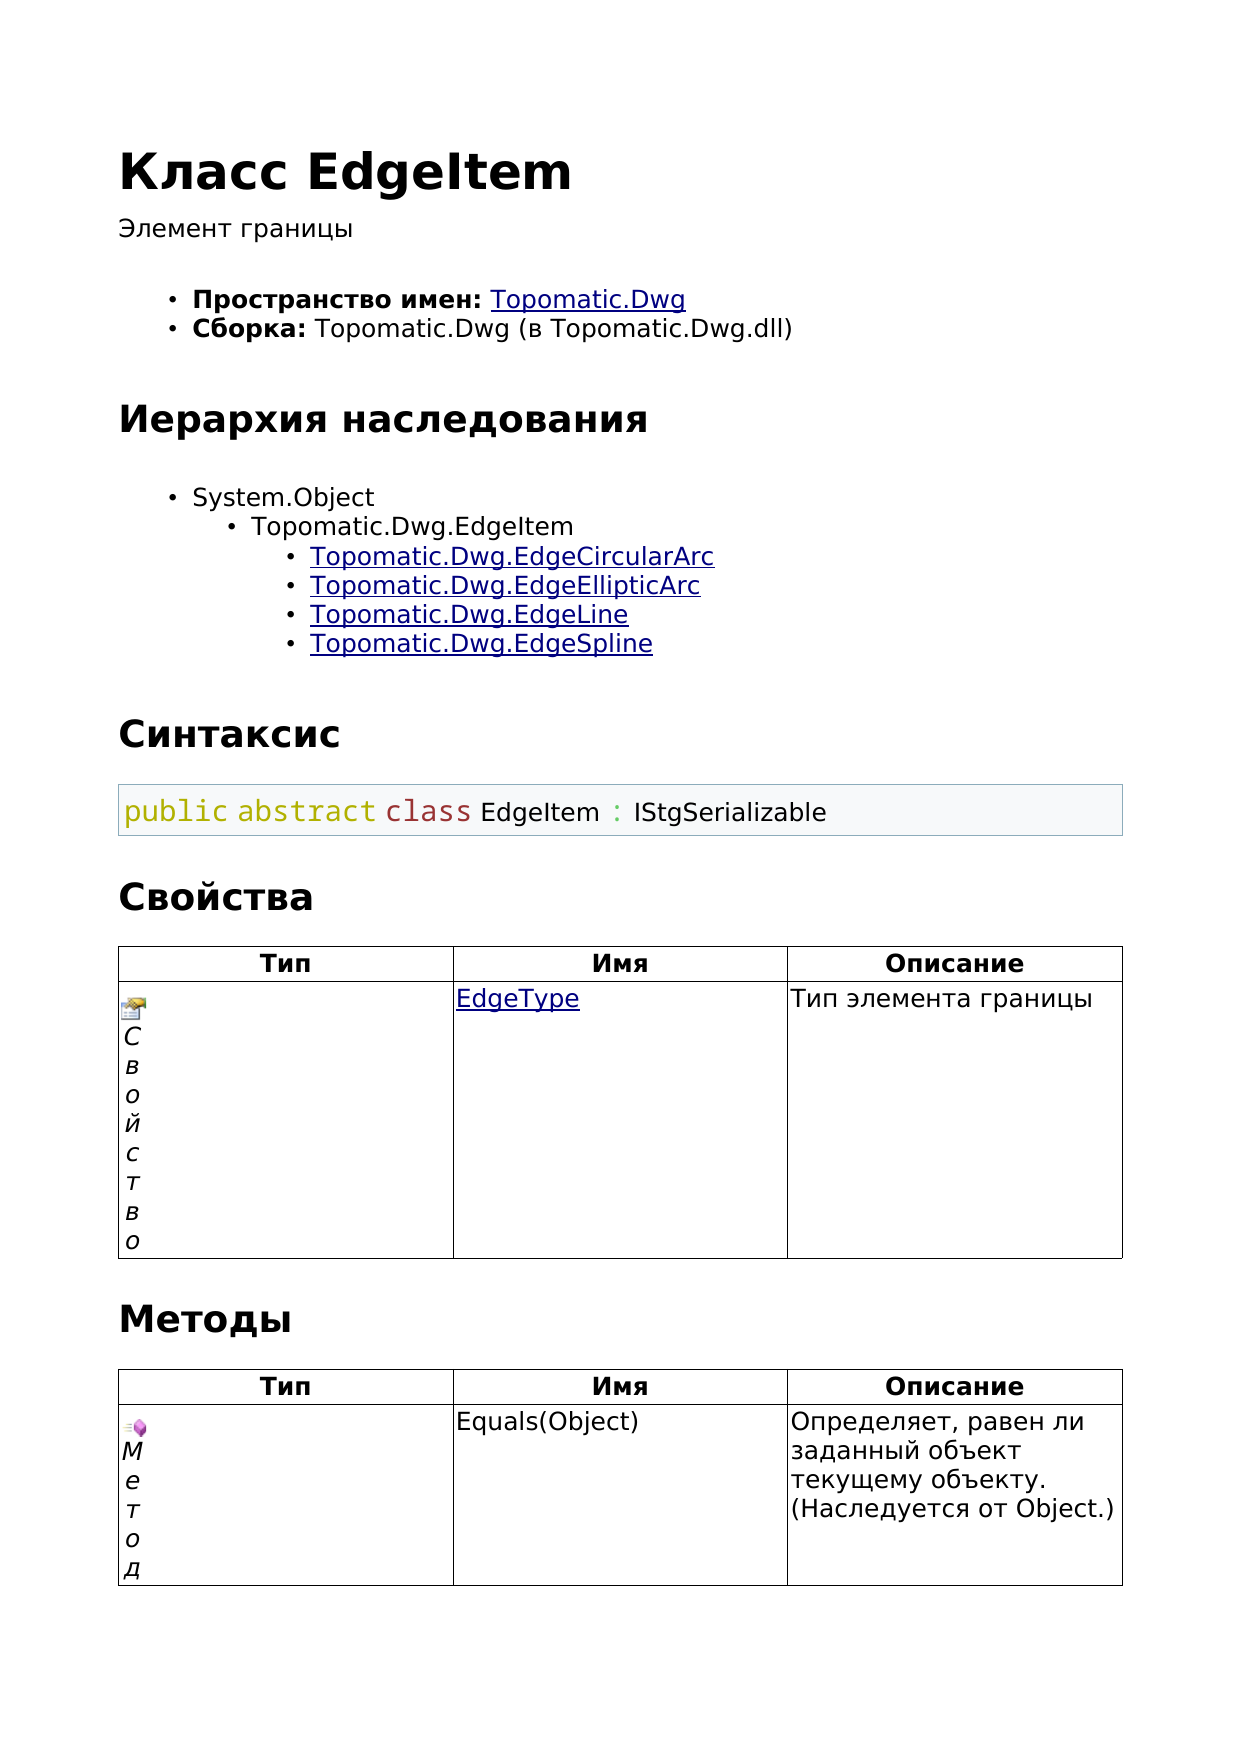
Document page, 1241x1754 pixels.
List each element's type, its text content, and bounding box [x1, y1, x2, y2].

picture [121, 1419, 147, 1437]
table_header Описание [788, 1370, 1122, 1404]
list Topomatic.Dwg.EdgeLine [295, 600, 1122, 629]
table_cell [119, 982, 453, 1258]
list Сборка: Topomatic.Dwg (в Topomatic.Dwg.dll) [177, 314, 1122, 343]
subtitle Свойства [118, 875, 1122, 919]
subtitle Класс EdgeItem [118, 143, 1122, 201]
table_cell EdgeType [454, 982, 787, 1258]
text Элемент границы [118, 214, 1122, 243]
table_header Имя [454, 947, 787, 981]
table_header Тип [119, 1370, 453, 1404]
subtitle Методы [118, 1298, 1122, 1342]
list System.Object [177, 483, 1122, 513]
list Topomatic.Dwg.EdgeEllipticArc [295, 571, 1122, 600]
subtitle Синтаксис [118, 713, 1122, 757]
table_cell [119, 1405, 453, 1585]
table_header public abstract class EdgeItem : IStgSerializable [119, 785, 1122, 835]
table_cell Тип элемента границы [788, 982, 1122, 1258]
table_cell Equals(Object) [454, 1405, 787, 1585]
table_header Описание [788, 947, 1122, 981]
table_header Тип [119, 947, 453, 981]
list Topomatic.Dwg.EdgeSpline [295, 629, 1122, 658]
picture [121, 996, 147, 1022]
table_cell Определяет, равен ли заданный объект текущему объекту. (Наследуется от Object.) [788, 1405, 1122, 1585]
list Topomatic.Dwg.EdgeCircularArc [295, 542, 1122, 571]
list Пространство имен: Topomatic.Dwg [177, 285, 1122, 314]
list Topomatic.Dwg.EdgeItem [236, 513, 1122, 542]
table_header Имя [454, 1370, 787, 1404]
subtitle Иерархия наследования [118, 398, 1122, 441]
